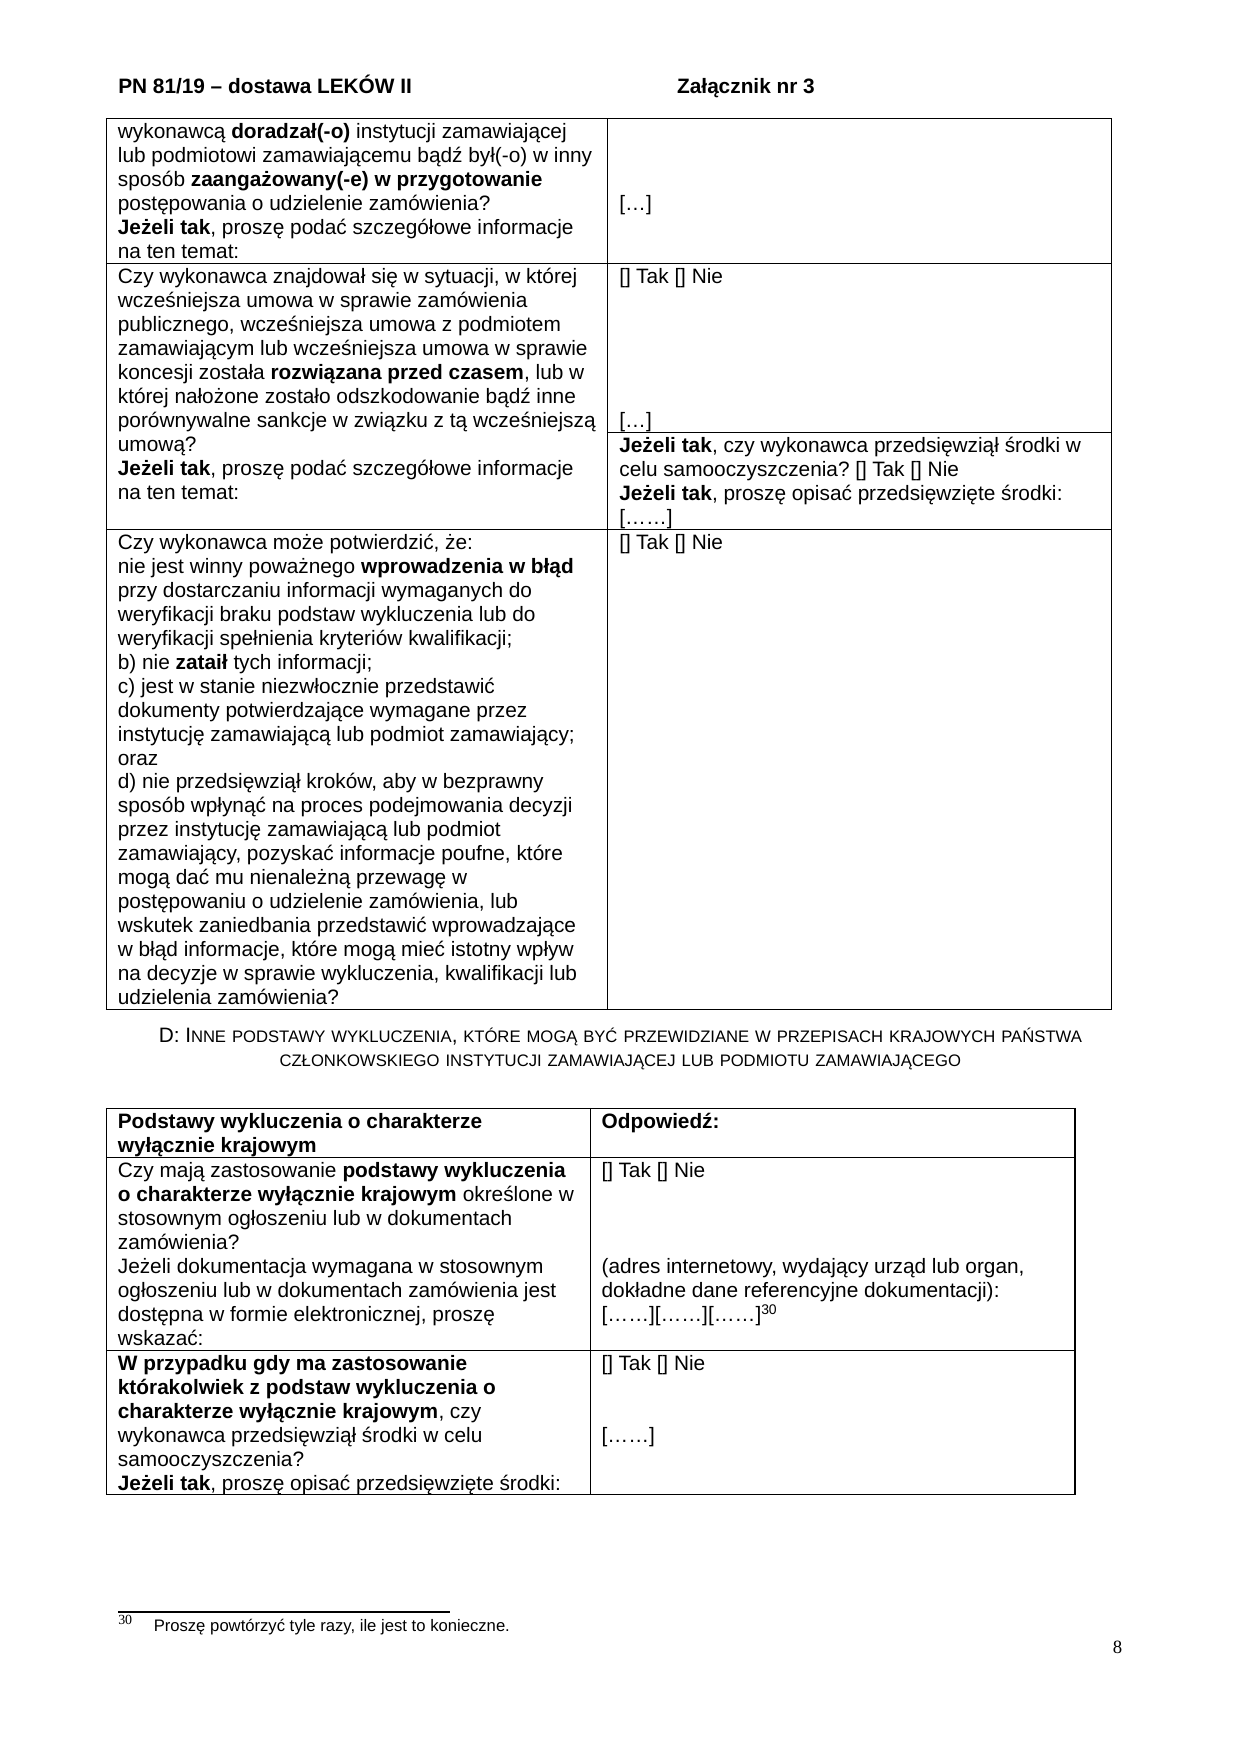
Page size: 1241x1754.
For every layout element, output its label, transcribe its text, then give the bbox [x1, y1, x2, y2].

table_header Odpowiedź: [591, 1109, 1074, 1157]
table_cell […] [608, 119, 1111, 263]
table_cell [] Tak [] Nie […] [608, 264, 1111, 432]
title D: Inne podstawy wykluczenia, które mogą być przewidziane w przepisach krajowych państwa członkowskiego instytucji zamawiającej lub podmiotu zamawiającego [118, 1022, 1122, 1070]
table_cell wykonawcą doradzał(-o) instytucji zamawiającej lub podmiotowi zamawiającemu bądź był(-o) w inny sposób zaangażowany(-e) w przygotowanie postępowania o udzielenie zamówienia? Jeżeli tak, proszę podać szczegółowe informacje na ten temat: [107, 119, 607, 263]
table_cell [] Tak [] Nie (adres internetowy, wydający urząd lub organ, dokładne dane referencyjne dokumentacji): [……][……][……] [591, 1158, 1074, 1349]
table_cell [] Tak [] Nie [608, 530, 1111, 1009]
table_cell Czy mają zastosowanie podstawy wykluczenia o charakterze wyłącznie krajowym określone w stosownym ogłoszeniu lub w dokumentach zamówienia? Jeżeli dokumentacja wymagana w stosownym ogłoszeniu lub w dokumentach zamówienia jest dostępna w formie elektronicznej, proszę wskazać: [107, 1158, 590, 1349]
table_cell Jeżeli tak, czy wykonawca przedsięwziął środki w celu samooczyszczenia? [] Tak [] Nie Jeżeli tak, proszę opisać przedsięwzięte środki: [……] [608, 433, 1111, 529]
table_header Podstawy wykluczenia o charakterze wyłącznie krajowym [107, 1109, 590, 1157]
table_cell [] Tak [] Nie [……] [591, 1351, 1074, 1494]
table_cell W przypadku gdy ma zastosowanie którakolwiek z podstaw wykluczenia o charakterze wyłącznie krajowym, czy wykonawca przedsięwziął środki w celu samooczyszczenia? Jeżeli tak, proszę opisać przedsięwzięte środki: [107, 1351, 590, 1494]
table_cell Czy wykonawca znajdował się w sytuacji, w której wcześniejsza umowa w sprawie zamówienia publicznego, wcześniejsza umowa z podmiotem zamawiającym lub wcześniejsza umowa w sprawie koncesji została rozwiązana przed czasem, lub w której nałożone zostało odszkodowanie bądź inne porównywalne sankcje w związku z tą wcześniejszą umową? Jeżeli tak, proszę podać szczegółowe informacje na ten temat: [107, 264, 607, 529]
table_cell Czy wykonawca może potwierdzić, że: nie jest winny poważnego wprowadzenia w błąd przy dostarczaniu informacji wymaganych do weryfikacji braku podstaw wykluczenia lub do weryfikacji spełnienia kryteriów kwalifikacji; b) nie zataił tych informacji; c) jest w stanie niezwłocznie przedstawić dokumenty potwierdzające wymagane przez instytucję zamawiającą lub podmiot zamawiający; oraz d) nie przedsięwziął kroków, aby w bezprawny sposób wpłynąć na proces podejmowania decyzji przez instytucję zamawiającą lub podmiot zamawiający, pozyskać informacje poufne, które mogą dać mu nienależną przewagę w postępowaniu o udzielenie zamówienia, lub wskutek zaniedbania przedstawić wprowadzające w błąd informacje, które mogą mieć istotny wpływ na decyzje w sprawie wykluczenia, kwalifikacji lub udzielenia zamówienia? [107, 530, 607, 1009]
